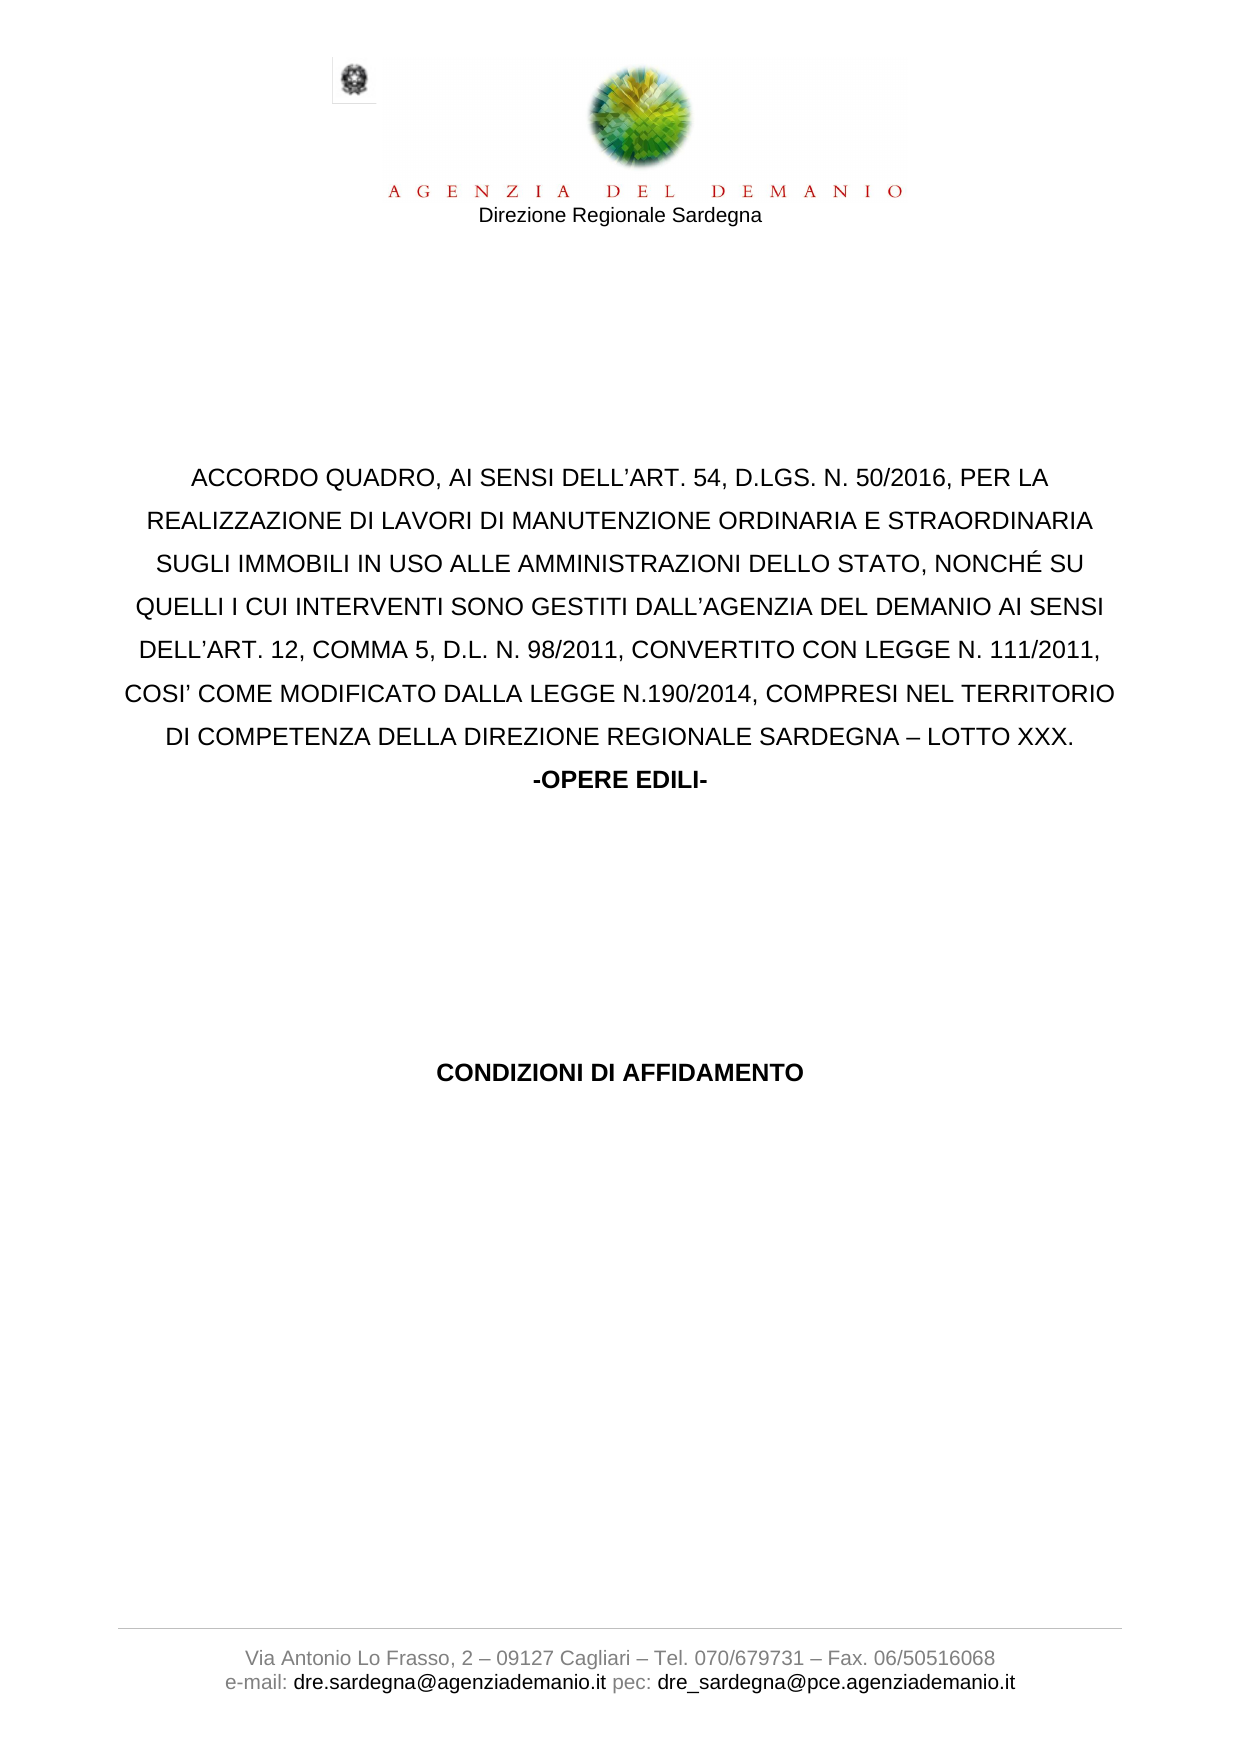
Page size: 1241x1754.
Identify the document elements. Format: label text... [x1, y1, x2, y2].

text CONDIZIONI DI AFFIDAMENTO [118, 1058, 1122, 1087]
text ACCORDO QUADRO, AI SENSI DELL’ART. 54, D.LGS. N. 50/2016, PER LA REALIZZAZIONE DI LAVORI DI MANUTENZIONE ORDINARIA E STRAORDINARIA SUGLI IMMOBILI IN USO ALLE AMMINISTRAZIONI DELLO STATO, NONCHÉ SU QUELLI I CUI INTERVENTI SONO GESTITI DALL’AGENZIA DEL DEMANIO AI SENSI DELL’ART. 12, COMMA 5, D.L. N. 98/2011, CONVERTITO CON LEGGE N. 111/2011, COSI’ COME MODIFICATO DALLA LEGGE N.190/2014, COMPRESI NEL TERRITORIO DI COMPETENZA DELLA DIREZIONE REGIONALE SARDEGNA – LOTTO XXX. [118, 463, 1122, 751]
text -OPERE EDILI- [118, 765, 1122, 794]
